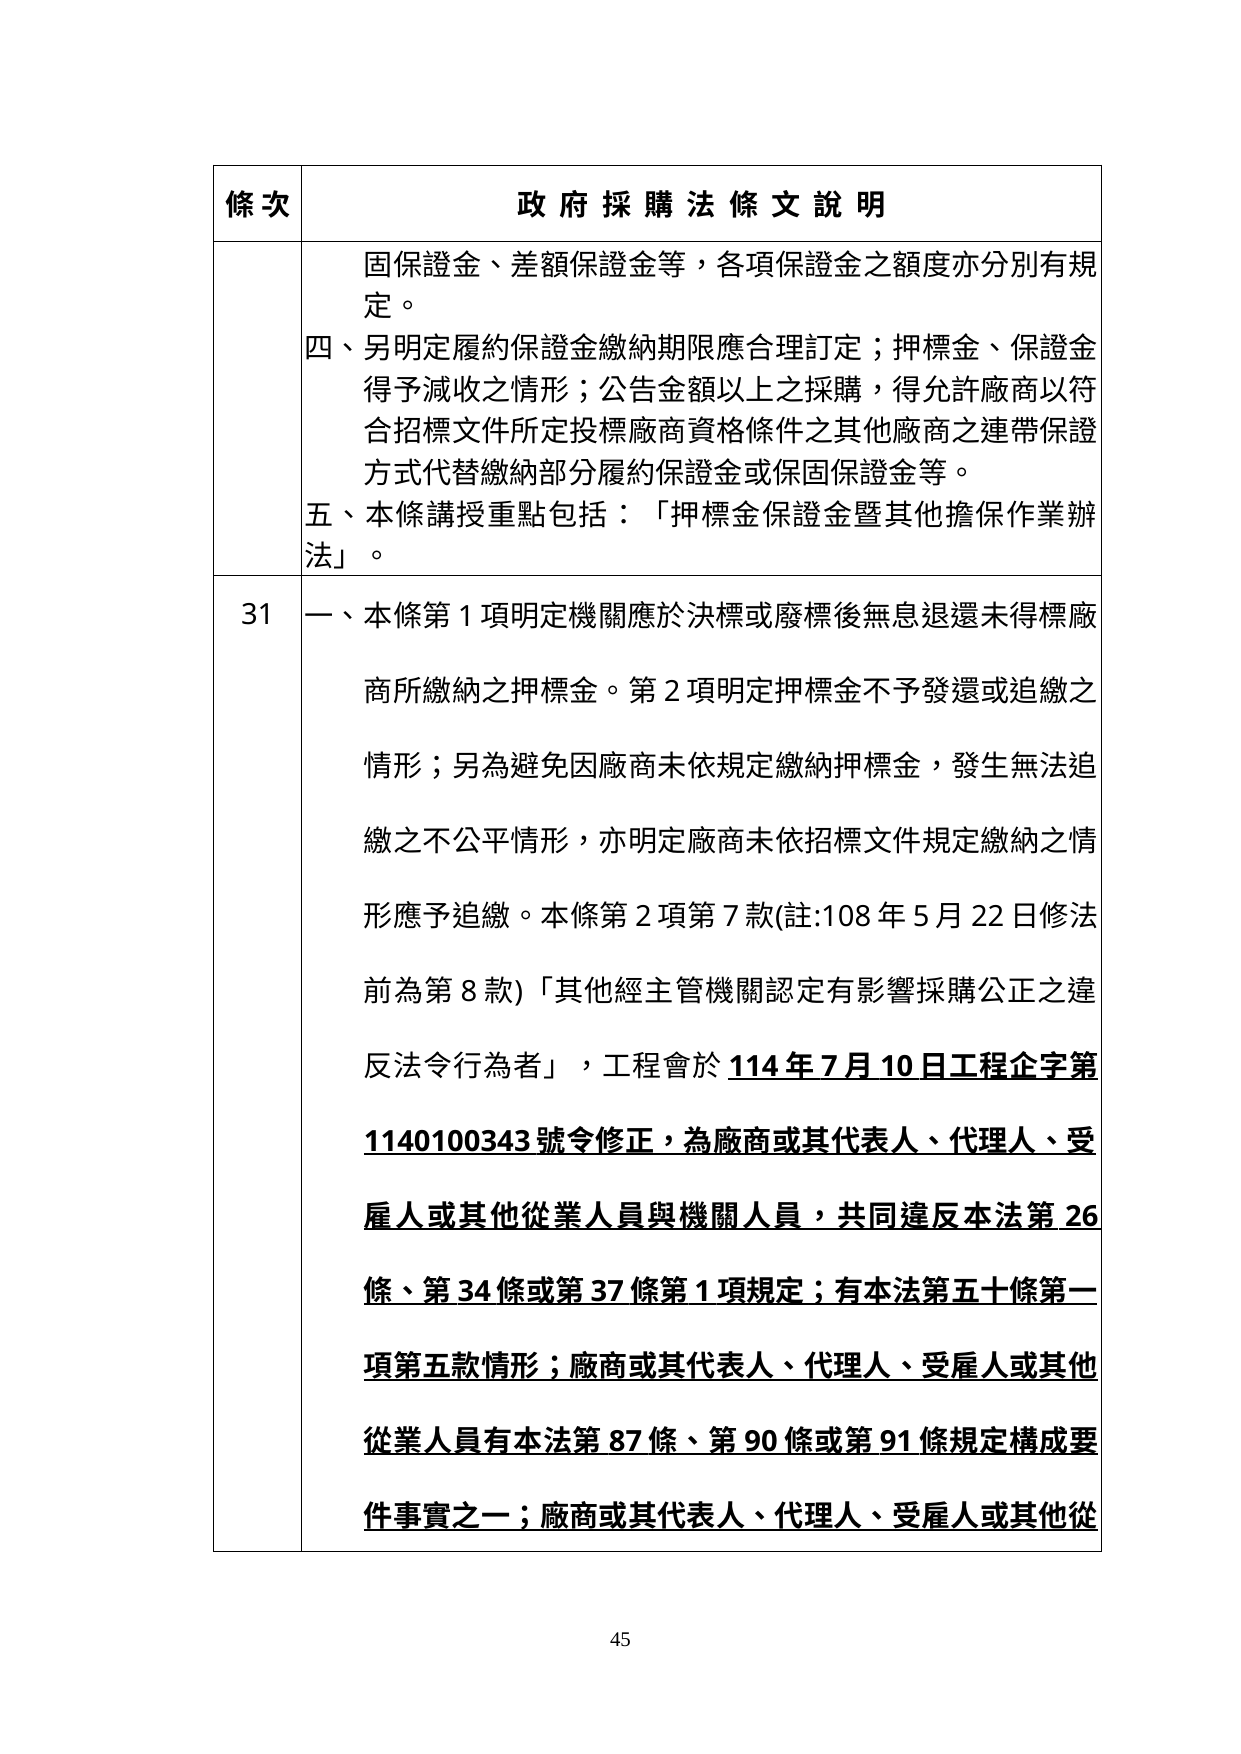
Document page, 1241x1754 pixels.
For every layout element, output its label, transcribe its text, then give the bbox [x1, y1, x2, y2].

table_header 條 次 [214, 166, 301, 241]
table_cell 固保證金、差額保證金等，各項保證金之額度亦分別有規定。 另明定履約保證金繳納期限應合理訂定；押標金、保證金得予減收之情形；公告金額以上之採購，得允許廠商以符合招標文件所定投標廠商資格條件之其他廠商之連帶保證方式代替繳納部分履約保證金或保固保證金等。 五、本條講授重點包括：「押標金保證金暨其他擔保作業辦法」。 [302, 242, 1101, 575]
table_cell 本條第1項明定機關應於決標或廢標後無息退還未得標廠商所繳納之押標金。第2項明定押標金不予發還或追繳之情形；另為避免因廠商未依規定繳納押標金，發生無法追繳之不公平情形，亦明定廠商未依招標文件規定繳納之情形應予追繳。本條第2項第7款(註:108年5月22日修法前為第8款)「其他經主管機關認定有影響採購公正之違反法令行為者」，工程會於114年7月10日工程企字第 1140100343號令修正，為廠商或其代表人、代理人、受雇人或其他從業人員與機關人員，共同違反本法第26條、第34條或第37條第1項規定；有本法第五十條第一項第五款情形；廠商或其代表人、代理人、受雇人或其他從業人員有本法第87條、第90條或第91條規定構成要件事實之一；廠商或其代表人、代理人、受雇人或其他從 [302, 576, 1101, 1551]
table_cell 31 [214, 576, 301, 1551]
table_header 政 府 採 購 法 條 文 說 明 [302, 166, 1101, 241]
table_cell [214, 242, 301, 575]
